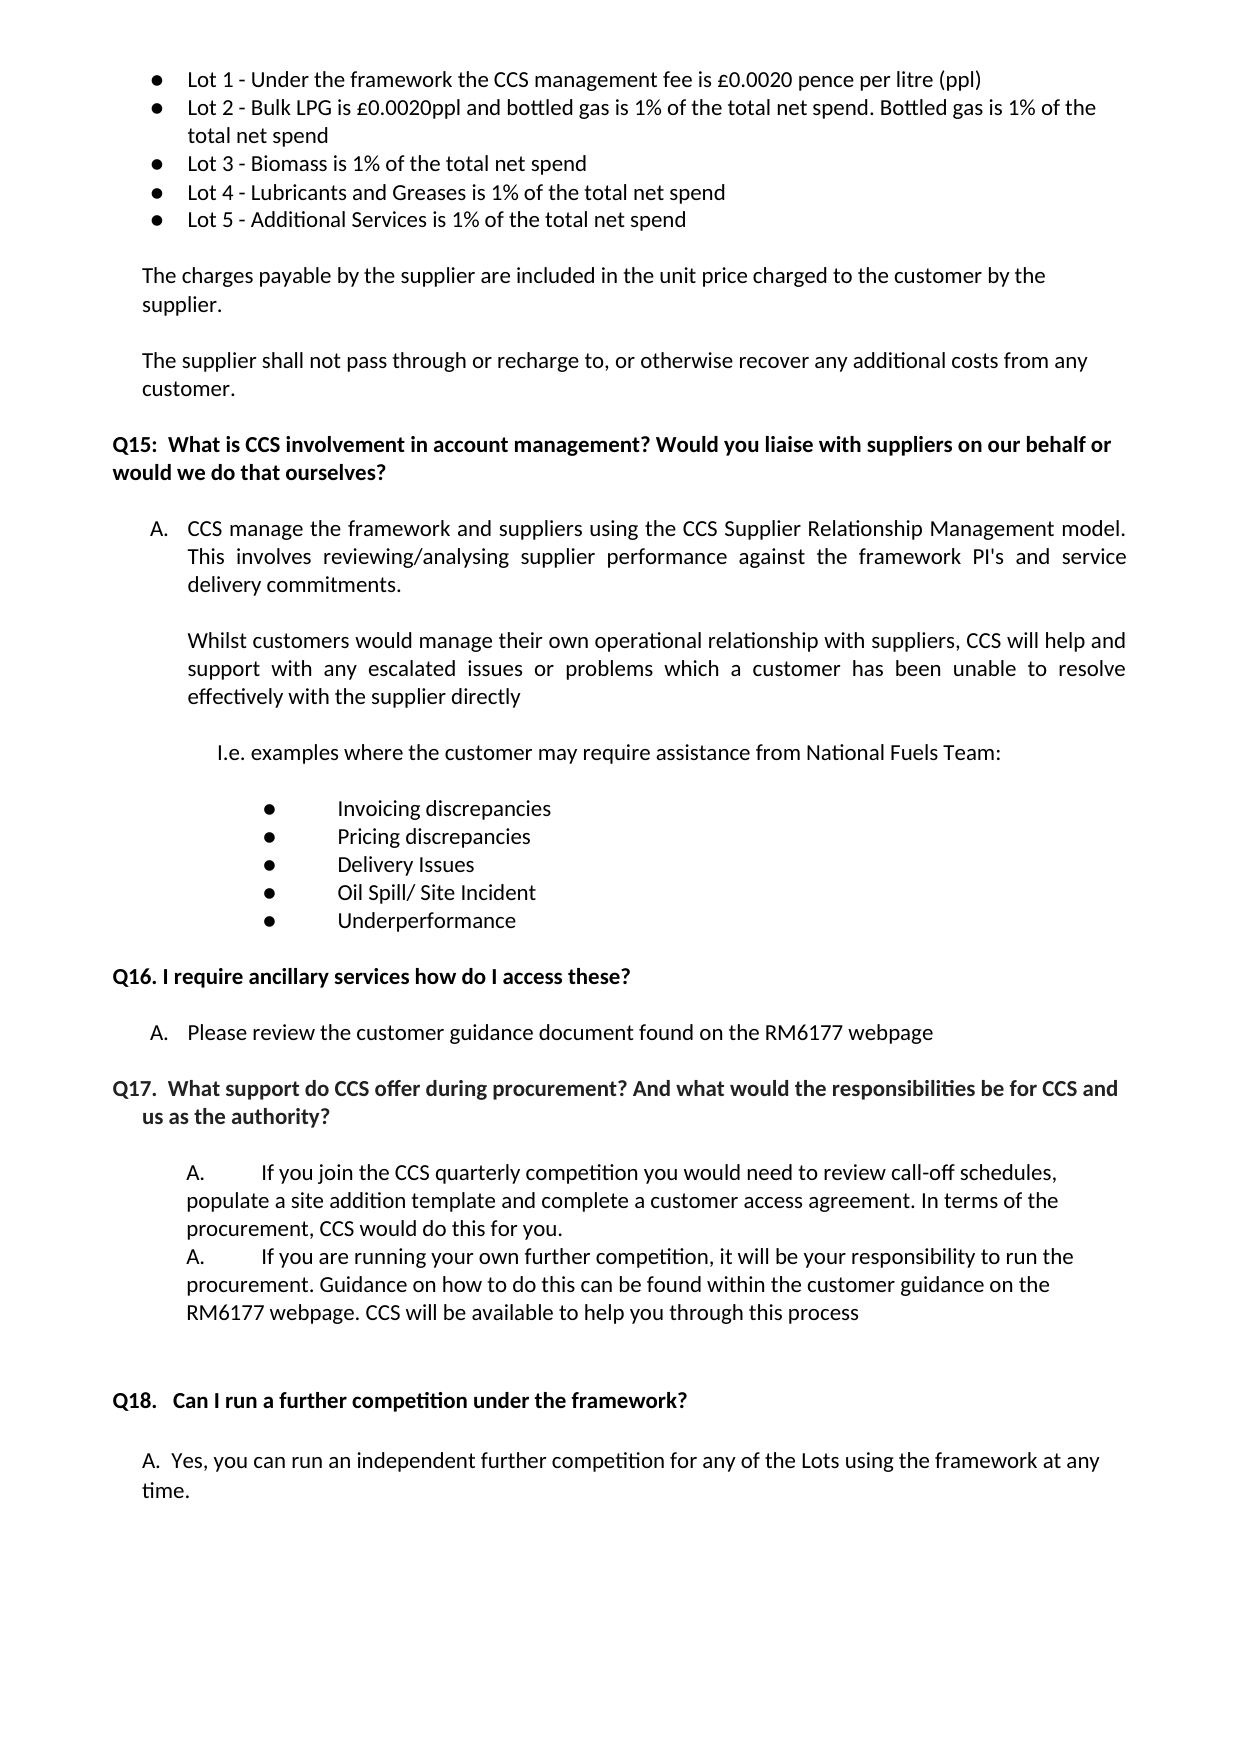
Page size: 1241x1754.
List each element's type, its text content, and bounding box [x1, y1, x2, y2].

list Invoicing discrepancies [262, 794, 1128, 822]
list Lot 1 - Under the framework the CCS management fee is £0.0020 pence per litre (ppl) [150, 66, 1128, 93]
text The supplier shall not pass through or recharge to, or otherwise recover any additional costs from any customer. [142, 346, 1128, 402]
list If you join the CCS quarterly competition you would need to review call-off schedules, populate a site addition template and complete a customer access agreement. In terms of the procurement, CCS would do this for you. [186, 1158, 1128, 1242]
text A. Yes, you can run an independent further competition for any of the Lots using the framework at any time. [142, 1446, 1128, 1504]
text Q15: What is CCS involvement in account management? Would you liaise with suppliers on our behalf or would we do that ourselves? [112, 430, 1128, 486]
list If you are running your own further competition, it will be your responsibility to run the procurement. Guidance on how to do this can be found within the customer guidance on the RM6177 webpage. CCS will be available to help you through this process [186, 1242, 1128, 1326]
text The charges payable by the supplier are included in the unit price charged to the customer by the supplier. [142, 262, 1128, 318]
text Whilst customers would manage their own operational relationship with suppliers, CCS will help and support with any escalated issues or problems which a customer has been unable to resolve effectively with the supplier directly [187, 626, 1128, 710]
list Pricing discrepancies [262, 822, 1128, 850]
list Lot 3 - Biomass is 1% of the total net spend [150, 149, 1128, 178]
list CCS manage the framework and suppliers using the CCS Supplier Relationship Management model. This involves reviewing/analysing supplier performance against the framework PI's and service delivery commitments. [150, 514, 1128, 598]
list Please review the customer guidance document found on the RM6177 webpage [150, 1018, 1128, 1046]
list Oil Spill/ Site Incident [262, 878, 1128, 906]
text I.e. examples where the customer may require assistance from National Fuels Team: [187, 738, 1128, 766]
list Lot 2 - Bulk LPG is £0.0020ppl and bottled gas is 1% of the total net spend. Bottled gas is 1% of the total net spend [150, 93, 1128, 149]
text Q16. I require ancillary services how do I access these? [112, 962, 1128, 990]
list Lot 4 - Lubricants and Greases is 1% of the total net spend [150, 178, 1128, 206]
list Lot 5 - Additional Services is 1% of the total net spend [150, 206, 1128, 234]
list Underperformance [262, 906, 1128, 934]
text Q17. What support do CCS offer during procurement? And what would the responsibilities be for CCS and us as the authority? [112, 1074, 1128, 1130]
list Delivery Issues [262, 850, 1128, 878]
text Q18. Can I run a further competition under the framework? [112, 1386, 1128, 1414]
